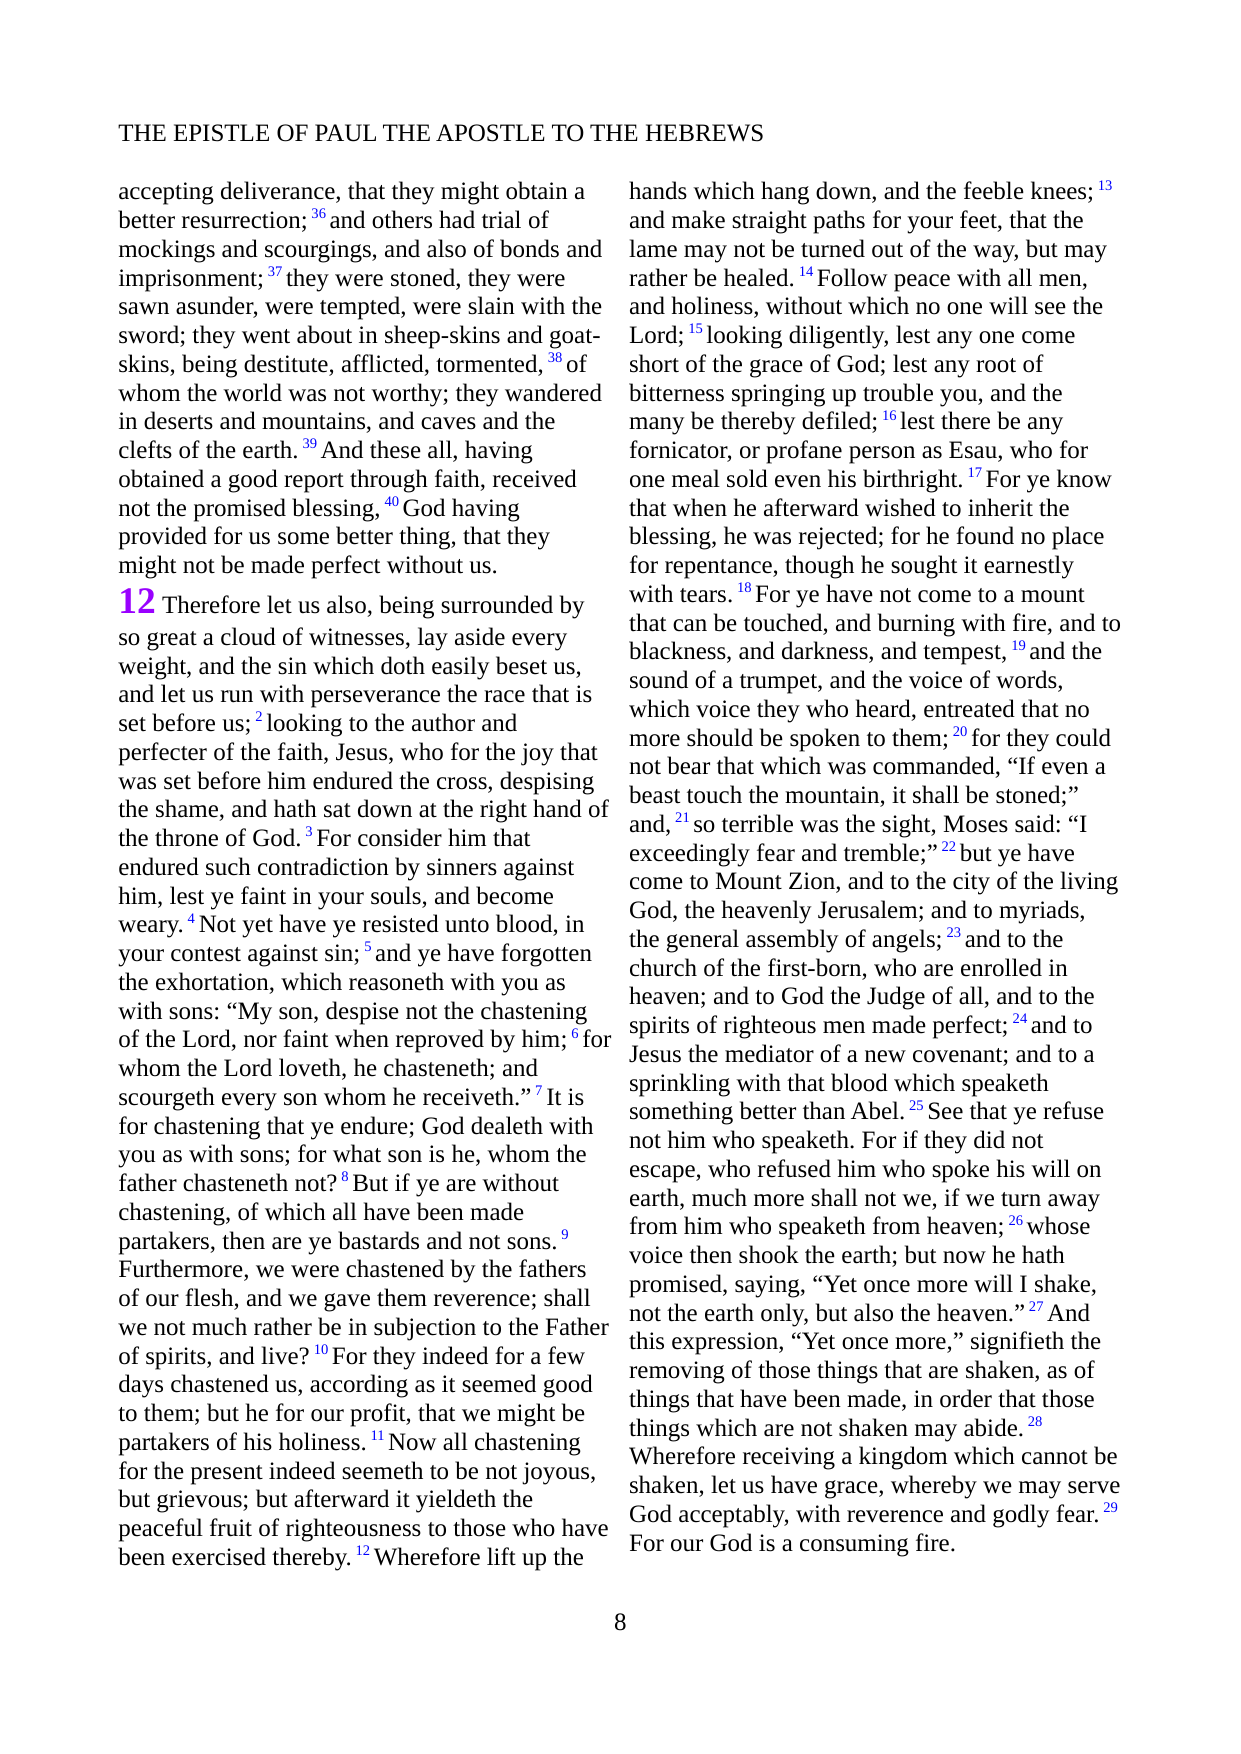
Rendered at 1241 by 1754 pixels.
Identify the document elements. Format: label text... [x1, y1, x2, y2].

text 12 Therefore let us also, being surrounded by so great a cloud of witnesses, lay aside every weight, and the sin which doth easily beset us, and let us run with perseverance the race that is set before us; 2 looking to the author and perfecter of the faith, Jesus, who for the joy that was set before him endured the cross, despising the shame, and hath sat down at the right hand of the throne of God. 3 For consider him that endured such contradiction by sinners against him, lest ye faint in your souls, and become weary. 4 Not yet have ye resisted unto blood, in your contest against sin; 5 and ye have forgotten the exhortation, which reasoneth with you as with sons: “My son, despise not the chastening of the Lord, nor faint when reproved by him; 6 for whom the Lord loveth, he chasteneth; and scourgeth every son whom he receiveth.” 7 It is for chastening that ye endure; God dealeth with you as with sons; for what son is he, whom the father chasteneth not? 8 But if ye are without chastening, of which all have been made partakers, then are ye bastards and not sons. 9 Furthermore, we were chastened by the fathers of our flesh, and we gave them reverence; shall we not much rather be in subjection to the Father of spirits, and live? 10 For they indeed for a few days chastened us, according as it seemed good to them; but he for our profit, that we might be partakers of his holiness. 11 Now all chastening for the present indeed seemeth to be not joyous, but grievous; but afterward it yieldeth the peaceful fruit of righteousness to those who have been exercised thereby. 12 Wherefore lift up the [118, 579, 611, 1571]
text accepting deliverance, that they might obtain a better resurrection; 36 and others had trial of mockings and scourgings, and also of bonds and imprisonment; 37 they were stoned, they were sawn asunder, were tempted, were slain with the sword; they went about in sheep-skins and goat-skins, being destitute, afflicted, tormented, 38 of whom the world was not worthy; they wandered in deserts and mountains, and caves and the clefts of the earth. 39 And these all, having obtained a good report through faith, received not the promised blessing, 40 God having provided for us some better thing, that they might not be made perfect without us. [118, 176, 611, 579]
text hands which hang down, and the feeble knees; 13 and make straight paths for your feet, that the lame may not be turned out of the way, but may rather be healed. 14 Follow peace with all men, and holiness, without which no one will see the Lord; 15 looking diligently, lest any one come short of the grace of God; lest any root of bitterness springing up trouble you, and the many be thereby defiled; 16 lest there be any fornicator, or profane person as Esau, who for one meal sold even his birthright. 17 For ye know that when he afterward wished to inherit the blessing, he was rejected; for he found no place for repentance, though he sought it earnestly with tears. 18 For ye have not come to a mount that can be touched, and burning with fire, and to blackness, and darkness, and tempest, 19 and the sound of a trumpet, and the voice of words, which voice they who heard, entreated that no more should be spoken to them; 20 for they could not bear that which was commanded, “If even a beast touch the mountain, it shall be stoned;” and, 21 so terrible was the sight, Moses said: “I exceedingly fear and tremble;” 22 but ye have come to Mount Zion, and to the city of the living God, the heavenly Jerusalem; and to myriads, the general assembly of angels; 23 and to the church of the first-born, who are enrolled in heaven; and to God the Judge of all, and to the spirits of righteous men made perfect; 24 and to Jesus the mediator of a new covenant; and to a sprinkling with that blood which speaketh something better than Abel. 25 See that ye refuse not him who speaketh. For if they did not escape, who refused him who spoke his will on earth, much more shall not we, if we turn away from him who speaketh from heaven; 26 whose voice then shook the earth; but now he hath promised, saying, “Yet once more will I shake, not the earth only, but also the heaven.” 27 And this expression, “Yet once more,” signifieth the removing of those things that are shaken, as of things that have been made, in order that those things which are not shaken may abide. 28 Wherefore receiving a kingdom which cannot be shaken, let us have grace, whereby we may serve God acceptably, with reverence and godly fear. 29 For our God is a consuming fire. [629, 176, 1122, 1556]
